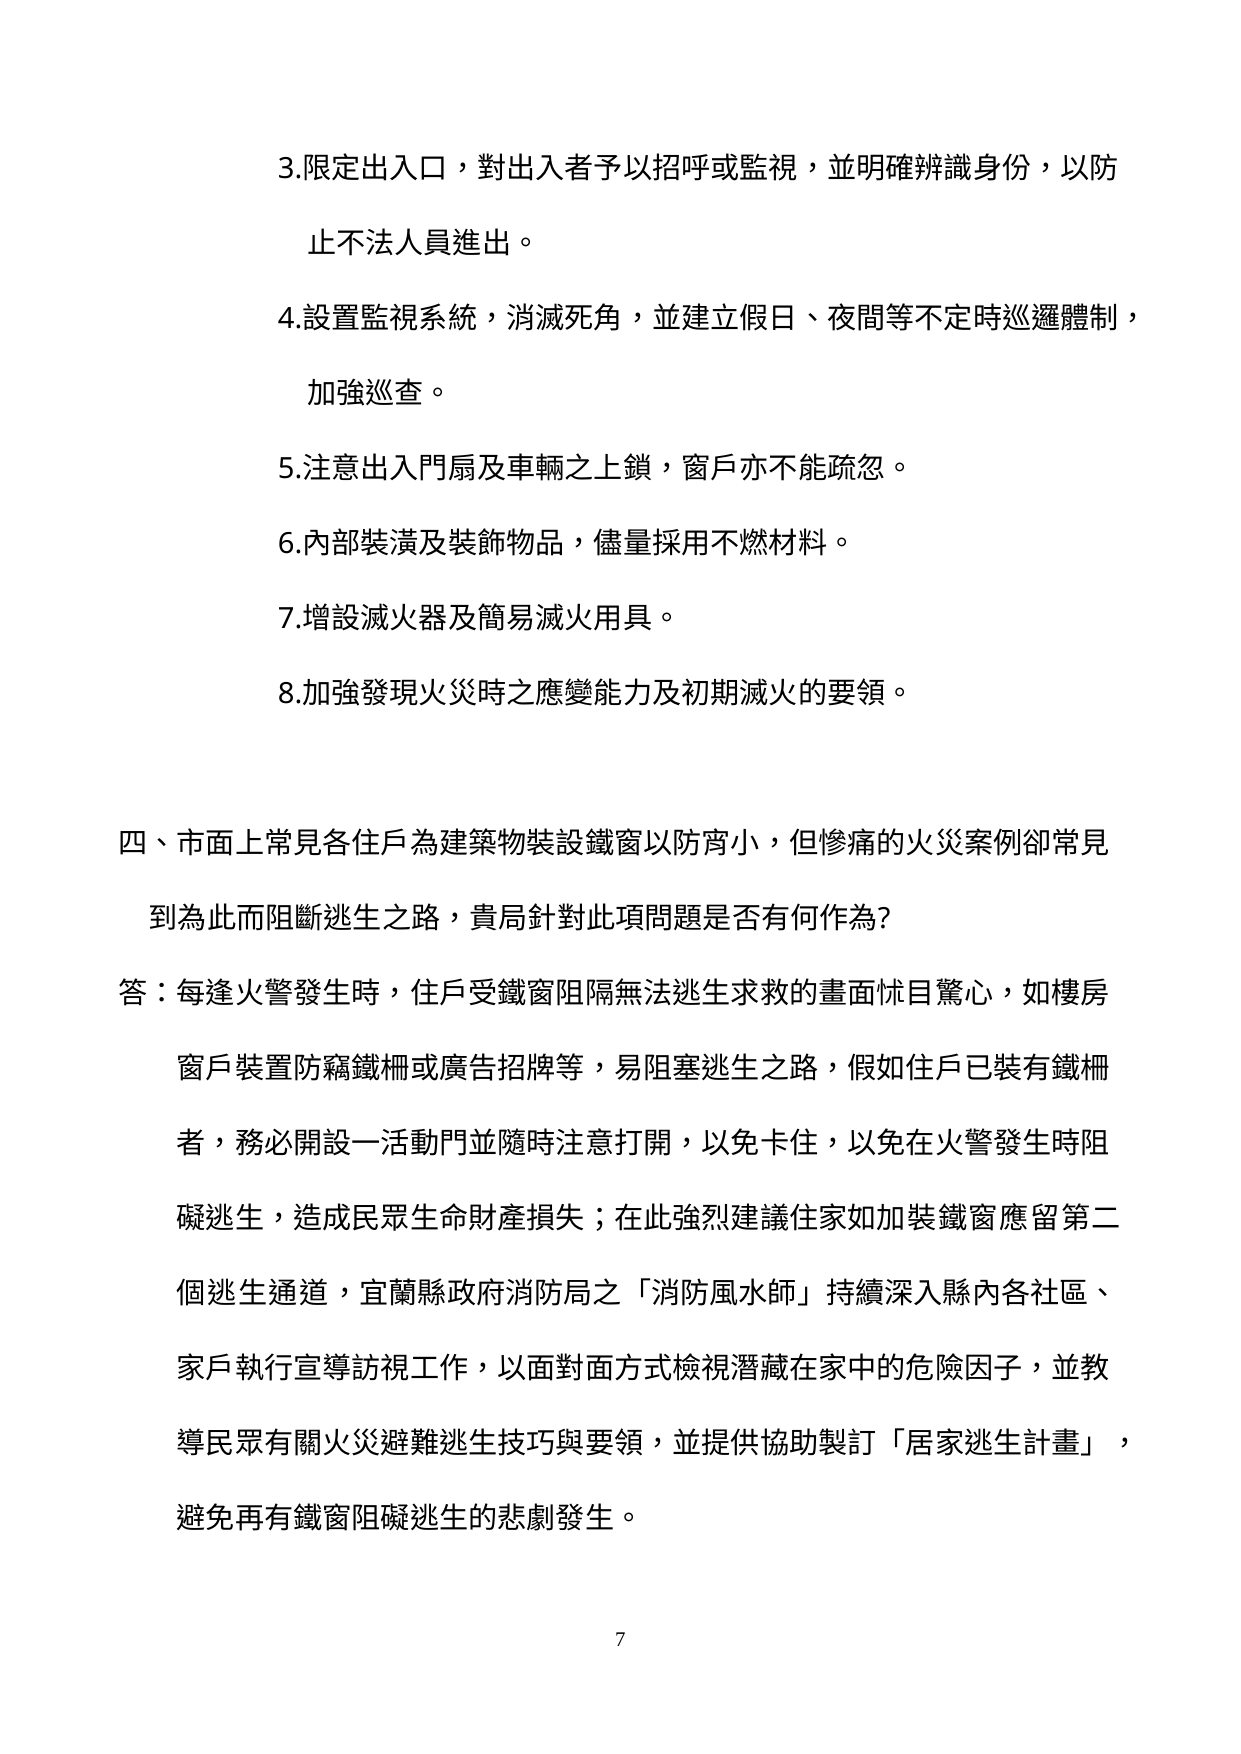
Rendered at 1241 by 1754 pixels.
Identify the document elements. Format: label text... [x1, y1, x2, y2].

text 4.設置監視系統，消滅死角，並建立假日、夜間等不定時巡邏體制，加強巡查。 [278, 272, 1122, 422]
text 答：每逢火警發生時，住戶受鐵窗阻隔無法逃生求救的畫面怵目驚心，如樓房窗戶裝置防竊鐵柵或廣告招牌等，易阻塞逃生之路，假如住戶已裝有鐵柵者，務必開設一活動門並隨時注意打開，以免卡住，以免在火警發生時阻礙逃生，造成民眾生命財產損失；在此強烈建議住家如加裝鐵窗應留第二個逃生通道，宜蘭縣政府消防局之「消防風水師」持續深入縣內各社區、家戶執行宣導訪視工作，以面對面方式檢視潛藏在家中的危險因子，並教導民眾有關火災避難逃生技巧與要領，並提供協助製訂「居家逃生計畫」，避免再有鐵窗阻礙逃生的悲劇發生。 [118, 947, 1122, 1547]
text 四、市面上常見各住戶為建築物裝設鐵窗以防宵小，但慘痛的火災案例卻常見 [118, 797, 1122, 872]
text 5.注意出入門扇及車輛之上鎖，窗戶亦不能疏忽。 [278, 422, 1122, 497]
text 7.增設滅火器及簡易滅火用具。 [278, 572, 1122, 647]
text 6.內部裝潢及裝飾物品，儘量採用不燃材料。 [278, 497, 1122, 572]
text 8.加強發現火災時之應變能力及初期滅火的要領。 [278, 647, 1122, 722]
text 3.限定出入口，對出入者予以招呼或監視，並明確辨識身份，以防止不法人員進出。 [278, 122, 1122, 272]
text 到為此而阻斷逃生之路，貴局針對此項問題是否有何作為? [118, 872, 1122, 947]
